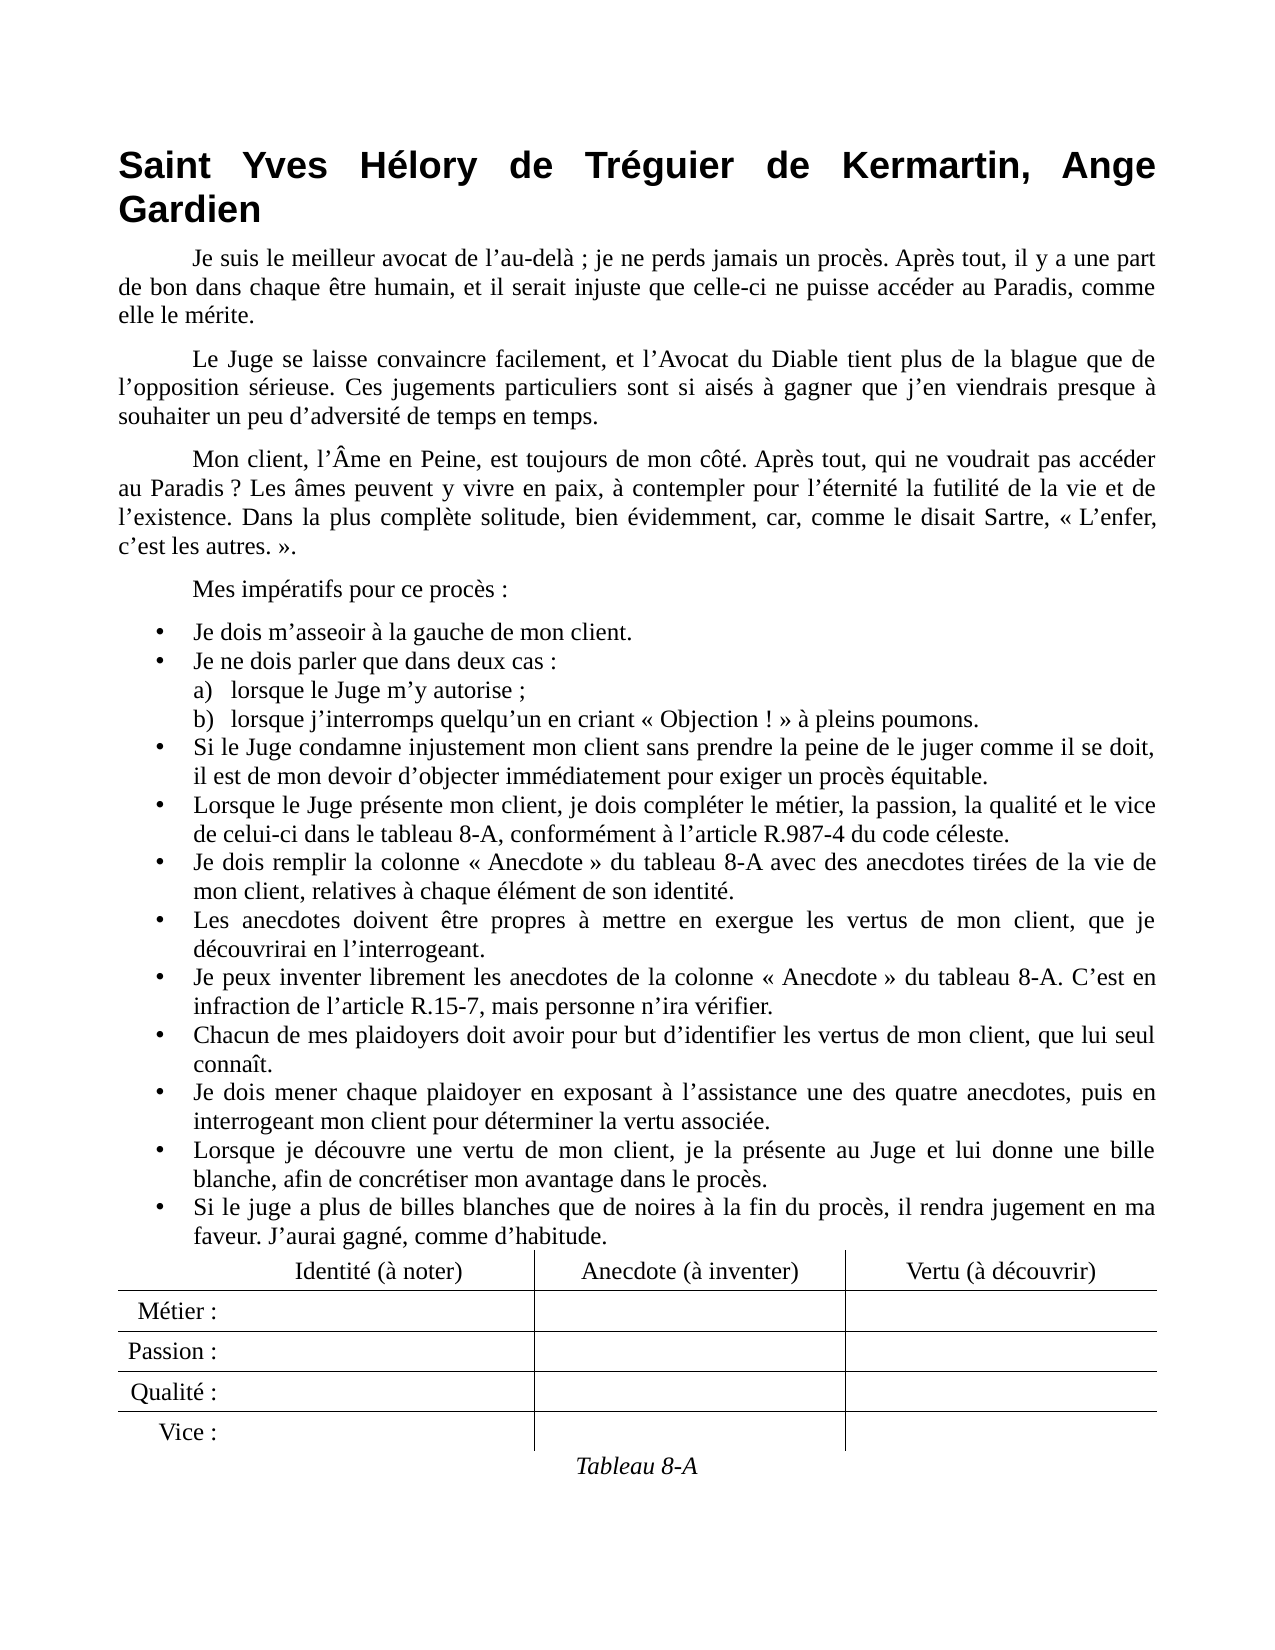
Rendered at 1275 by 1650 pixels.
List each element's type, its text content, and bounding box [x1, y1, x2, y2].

list Je dois mener chaque plaidoyer en exposant à l’assistance une des quatre anecdotes, puis en interrogeant mon client pour déterminer la vertu associée. [156, 1077, 1157, 1135]
list lorsque le Juge m’y autorise ; [193, 675, 1157, 704]
table_cell [846, 1412, 1157, 1451]
list Si le juge a plus de billes blanches que de noires à la fin du procès, il rendra jugement en ma faveur. J’aurai gagné, comme d’habitude. [156, 1192, 1157, 1250]
list Lorsque le Juge présente mon client, je dois compléter le métier, la passion, la qualité et le vice de celui-ci dans le tableau 8-A, conformément à l’article R.987-4 du code céleste. [156, 790, 1157, 847]
table_header Anecdote (à inventer) [535, 1250, 845, 1290]
list Je dois m’asseoir à la gauche de mon client. [156, 617, 1157, 646]
subtitle Saint Yves Hélory de Tréguier de Kermartin, Ange Gardien [118, 143, 1157, 230]
table_cell [846, 1372, 1157, 1411]
table_cell Vice : [118, 1412, 223, 1451]
table_cell Passion : [118, 1332, 223, 1371]
text Le Juge se laisse convaincre facilement, et l’Avocat du Diable tient plus de la blague que de l’opposition sérieuse. Ces jugements particuliers sont si aisés à gagner que j’en viendrais presque à souhaiter un peu d’adversité de temps en temps. [118, 344, 1157, 430]
list Les anecdotes doivent être propres à mettre en exergue les vertus de mon client, que je découvrirai en l’interrogeant. [156, 905, 1157, 962]
table_header Vertu (à découvrir) [846, 1250, 1157, 1290]
table_cell Métier : [118, 1291, 223, 1331]
table_cell [223, 1412, 534, 1451]
text Mon client, l’Âme en Peine, est toujours de mon côté. Après tout, qui ne voudrait pas accéder au Paradis ? Les âmes peuvent y vivre en paix, à contempler pour l’éternité la futilité de la vie et de l’existence. Dans la plus complète solitude, bien évidemment, car, comme le disait Sartre, « L’enfer, c’est les autres. ». [118, 444, 1157, 559]
table_cell [223, 1332, 534, 1371]
table_header [118, 1250, 223, 1290]
list Lorsque je découvre une vertu de mon client, je la présente au Juge et lui donne une bille blanche, afin de concrétiser mon avantage dans le procès. [156, 1135, 1157, 1192]
list Je peux inventer librement les anecdotes de la colonne « Anecdote » du tableau 8-A. C’est en infraction de l’article R.15-7, mais personne n’ira vérifier. [156, 962, 1157, 1020]
list Je ne dois parler que dans deux cas : [156, 646, 1157, 675]
table_cell [535, 1291, 845, 1331]
list lorsque j’interromps quelqu’un en criant « Objection ! » à pleins poumons. [193, 704, 1157, 732]
list Chacun de mes plaidoyers doit avoir pour but d’identifier les vertus de mon client, que lui seul connaît. [156, 1020, 1157, 1077]
table_cell [535, 1332, 845, 1371]
text Je suis le meilleur avocat de l’au-delà ; je ne perds jamais un procès. Après tout, il y a une part de bon dans chaque être humain, et il serait injuste que celle-ci ne puisse accéder au Paradis, comme elle le mérite. [118, 243, 1157, 329]
list Si le Juge condamne injustement mon client sans prendre la peine de le juger comme il se doit, il est de mon devoir d’objecter immédiatement pour exiger un procès équitable. [156, 732, 1157, 790]
text Tableau 8-A [118, 1451, 1157, 1480]
table_cell [846, 1332, 1157, 1371]
text Mes impératifs pour ce procès : [118, 574, 1157, 603]
table_cell Qualité : [118, 1372, 223, 1411]
table_cell [846, 1291, 1157, 1331]
table_cell [223, 1372, 534, 1411]
table_cell [223, 1291, 534, 1331]
table_cell [535, 1412, 845, 1451]
table_cell [535, 1372, 845, 1411]
list Je dois remplir la colonne « Anecdote » du tableau 8-A avec des anecdotes tirées de la vie de mon client, relatives à chaque élément de son identité. [156, 847, 1157, 905]
table_header Identité (à noter) [223, 1250, 534, 1290]
